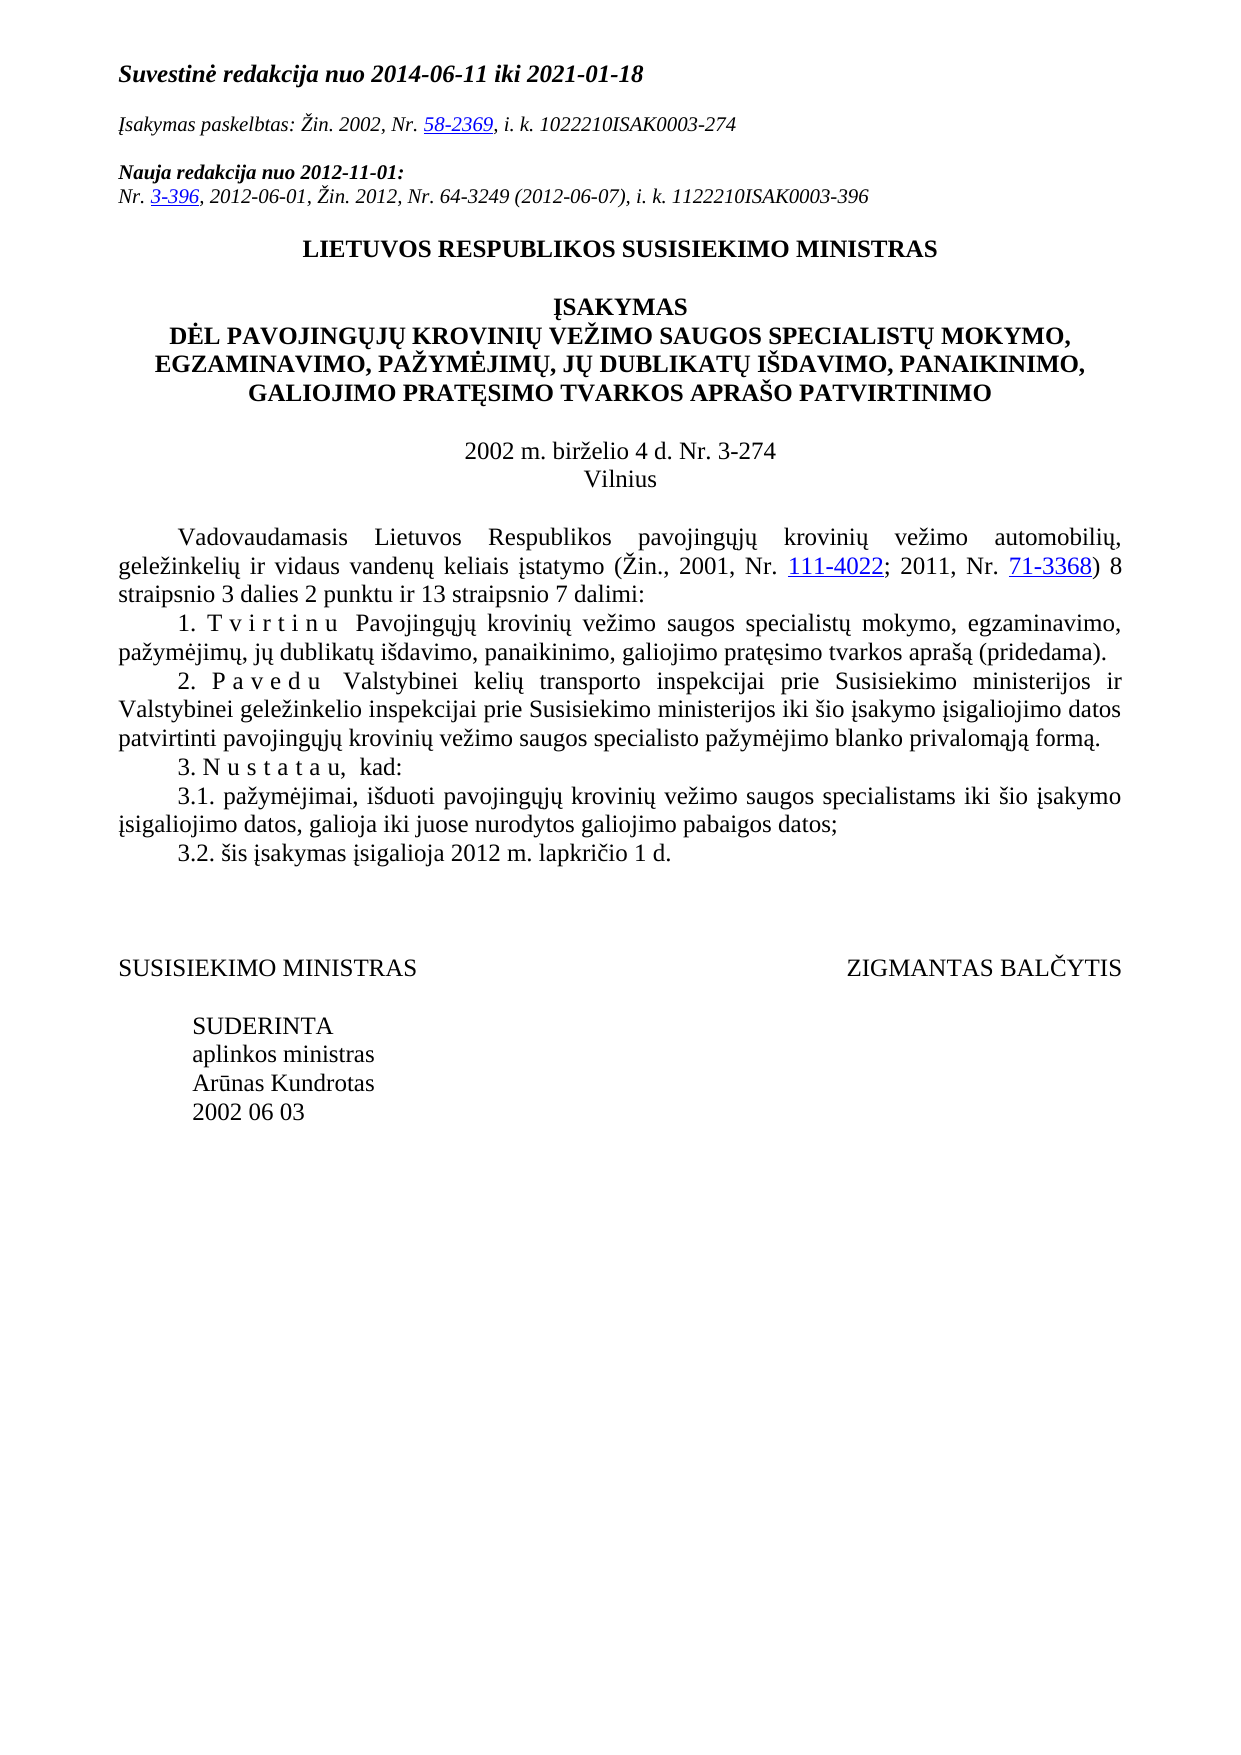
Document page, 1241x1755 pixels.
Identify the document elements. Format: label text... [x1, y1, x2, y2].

text 2002 m. birželio 4 d. Nr. 3-274 [118, 436, 1122, 464]
text 2002 06 03 [118, 1097, 1122, 1126]
text Nr. 3-396, 2012-06-01, Žin. 2012, Nr. 64-3249 (2012-06-07), i. k. 1122210ISAK0003-396 [118, 184, 1122, 208]
text 2. Pavedu Valstybinei kelių transporto inspekcijai prie Susisiekimo ministerijos ir Valstybinei geležinkelio inspekcijai prie Susisiekimo ministerijos iki šio įsakymo įsigaliojimo datos patvirtinti pavojingųjų krovinių vežimo saugos specialisto pažymėjimo blanko privalomąją formą. [118, 666, 1122, 752]
text LIETUVOS RESPUBLIKOS SUSISIEKIMO MINISTRAS [118, 234, 1122, 263]
text Vadovaudamasis Lietuvos Respublikos pavojingųjų krovinių vežimo automobilių, geležinkelių ir vidaus vandenų keliais įstatymo (Žin., 2001, Nr. 111-4022; 2011, Nr. 71-3368) 8 straipsnio 3 dalies 2 punktu ir 13 straipsnio 7 dalimi: [118, 522, 1122, 608]
text Nauja redakcija nuo 2012-11-01: [118, 160, 1122, 184]
text 1. Tvirtinu Pavojingųjų krovinių vežimo saugos specialistų mokymo, egzaminavimo, pažymėjimų, jų dublikatų išdavimo, panaikinimo, galiojimo pratęsimo tvarkos aprašą (pridedama). [118, 608, 1122, 666]
text Vilnius [118, 464, 1122, 493]
text SUDERINTA [118, 1011, 1122, 1039]
text Suvestinė redakcija nuo 2014-06-11 iki 2021-01-18 [118, 59, 1122, 88]
text 3.2. šis įsakymas įsigalioja 2012 m. lapkričio 1 d. [118, 838, 1122, 867]
text Įsakymas paskelbtas: Žin. 2002, Nr. 58-2369, i. k. 1022210ISAK0003-274 [118, 112, 1122, 136]
text aplinkos ministras [118, 1039, 1122, 1068]
text ĮSAKYMAS [118, 292, 1122, 321]
text 3. Nustatau, kad: [118, 752, 1122, 781]
text Arūnas Kundrotas [118, 1068, 1122, 1097]
text 3.1. pažymėjimai, išduoti pavojingųjų krovinių vežimo saugos specialistams iki šio įsakymo įsigaliojimo datos, galioja iki juose nurodytos galiojimo pabaigos datos; [118, 781, 1122, 838]
text SUSISIEKIMO MINISTRAS ZIGMANTAS BALČYTIS [118, 953, 1122, 982]
text DĖL PAVOJINGŲJŲ KROVINIŲ VEŽIMO SAUGOS SPECIALISTŲ MOKYMO, EGZAMINAVIMO, PAŽYMĖJIMŲ, JŲ DUBLIKATŲ IŠDAVIMO, PANAIKINIMO, GALIOJIMO PRATĘSIMO TVARKOS APRAŠO PATVIRTINIMO [118, 321, 1122, 407]
